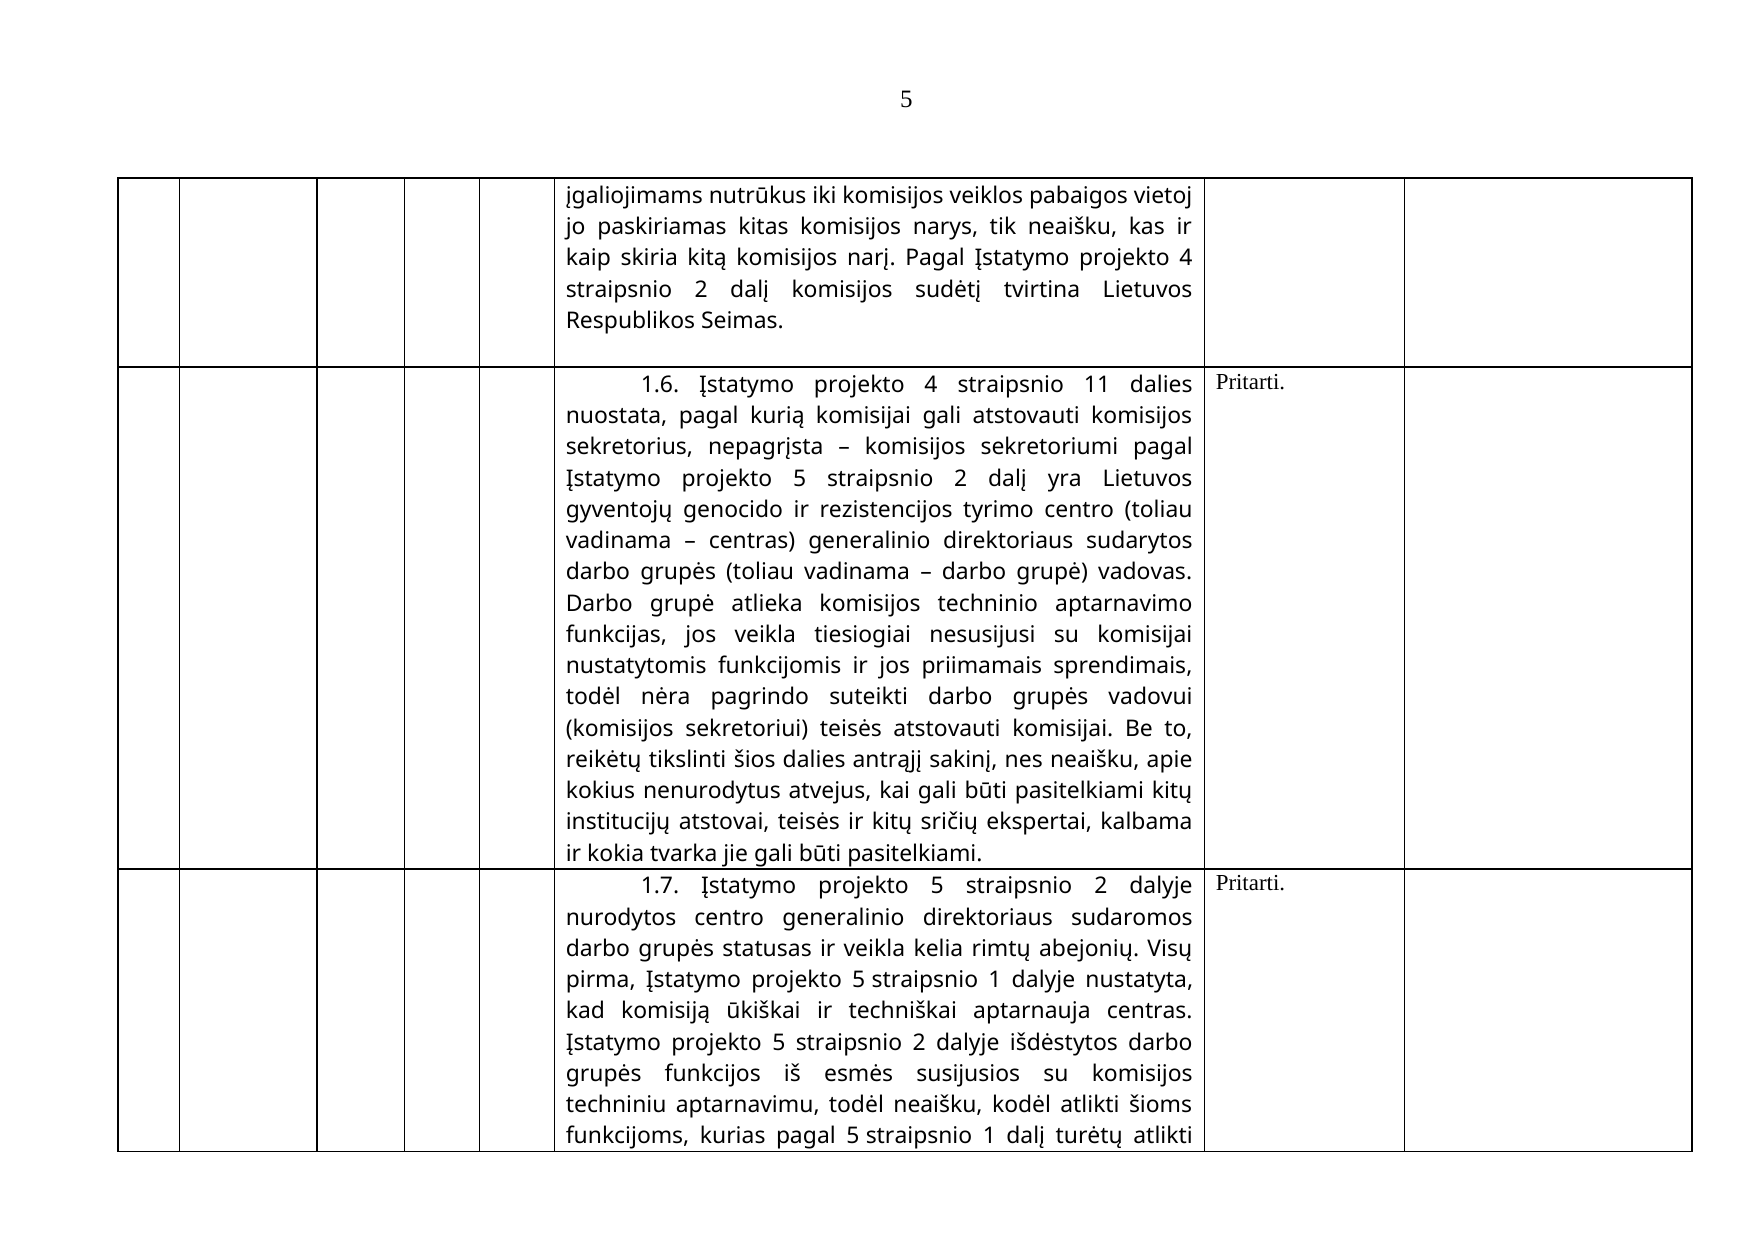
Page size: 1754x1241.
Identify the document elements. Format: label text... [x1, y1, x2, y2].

table_cell [405, 870, 479, 1151]
table_cell Pritarti. [1205, 870, 1404, 1151]
table_cell [480, 179, 554, 366]
table_cell [480, 368, 554, 868]
table_cell [1405, 870, 1691, 1151]
table_cell [405, 368, 479, 868]
table_cell [405, 179, 479, 366]
table_cell [180, 368, 316, 868]
table_cell Pritarti. [1205, 368, 1404, 868]
table_cell [1405, 368, 1691, 868]
table_cell [180, 179, 316, 366]
table_cell [318, 870, 404, 1151]
table_cell [318, 368, 404, 868]
table_cell [119, 368, 179, 868]
table_cell [119, 870, 179, 1151]
table_cell įgaliojimams nutrūkus iki komisijos veiklos pabaigos vietoj jo paskiriamas kitas komisijos narys, tik neaišku, kas ir kaip skiria kitą komisijos narį. Pagal Įstatymo projekto 4 straipsnio 2 dalį komisijos sudėtį tvirtina Lietuvos Respublikos Seimas. [555, 179, 1204, 366]
table_cell 1.7. Įstatymo projekto 5 straipsnio 2 dalyje nurodytos centro generalinio direktoriaus sudaromos darbo grupės statusas ir veikla kelia rimtų abejonių. Visų pirma, Įstatymo projekto 5 straipsnio 1 dalyje nustatyta, kad komisiją ūkiškai ir techniškai aptarnauja centras. Įstatymo projekto 5 straipsnio 2 dalyje išdėstytos darbo grupės funkcijos iš esmės susijusios su komisijos techniniu aptarnavimu, todėl neaišku, kodėl atlikti šioms funkcijoms, kurias pagal 5 straipsnio 1 dalį turėtų atlikti [555, 870, 1204, 1151]
table_cell 1.6. Įstatymo projekto 4 straipsnio 11 dalies nuostata, pagal kurią komisijai gali atstovauti komisijos sekretorius, nepagrįsta – komisijos sekretoriumi pagal Įstatymo projekto 5 straipsnio 2 dalį yra Lietuvos gyventojų genocido ir rezistencijos tyrimo centro (toliau vadinama – centras) generalinio direktoriaus sudarytos darbo grupės (toliau vadinama – darbo grupė) vadovas. Darbo grupė atlieka komisijos techninio aptarnavimo funkcijas, jos veikla tiesiogiai nesusijusi su komisijai nustatytomis funkcijomis ir jos priimamais sprendimais, todėl nėra pagrindo suteikti darbo grupės vadovui (komisijos sekretoriui) teisės atstovauti komisijai. Be to, reikėtų tikslinti šios dalies antrąjį sakinį, nes neaišku, apie kokius nenurodytus atvejus, kai gali būti pasitelkiami kitų institucijų atstovai, teisės ir kitų sričių ekspertai, kalbama ir kokia tvarka jie gali būti pasitelkiami. [555, 368, 1204, 868]
table_cell [318, 179, 404, 366]
table_cell [1405, 179, 1691, 366]
table_cell [480, 870, 554, 1151]
table_cell [119, 179, 179, 366]
table_cell [180, 870, 316, 1151]
table_cell [1205, 179, 1404, 366]
